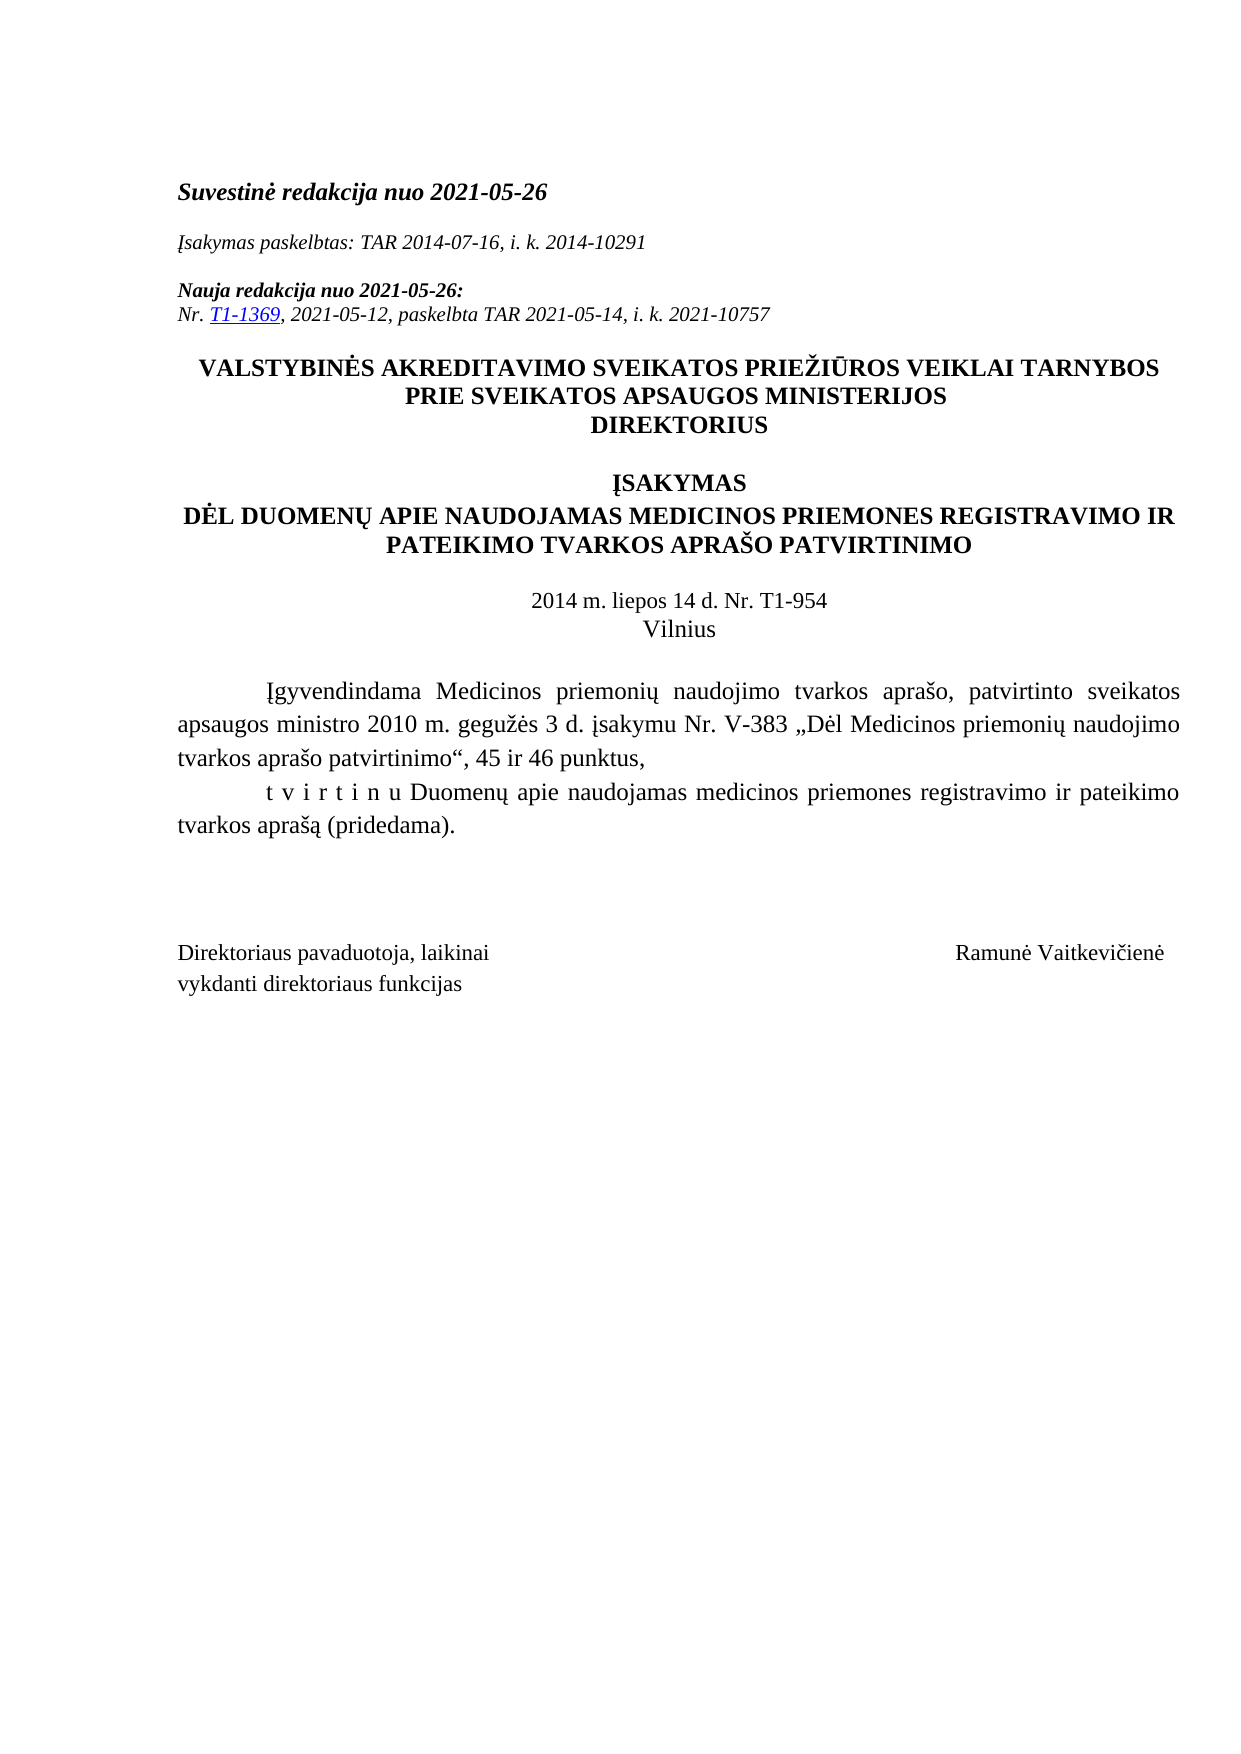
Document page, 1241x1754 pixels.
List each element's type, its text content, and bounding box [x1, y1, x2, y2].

text Nr. T1-1369, 2021-05-12, paskelbta TAR 2021-05-14, i. k. 2021-10757 [177, 302, 1181, 326]
text t v i r t i n u Duomenų apie naudojamas medicinos priemones registravimo ir pateikimo tvarkos aprašą (pridedama). [177, 777, 1181, 839]
text Įsakymas paskelbtas: TAR 2014-07-16, i. k. 2014-10291 [177, 230, 1181, 254]
text ĮSAKYMAS [177, 468, 1181, 496]
text VALSTYBINĖS AKREDITAVIMO SVEIKATOS PRIEŽIŪROS VEIKLAI TARNYBOS PRIE Sveikatos Apsaugos Ministerijos [177, 353, 1181, 410]
text 2014 m. liepos 14 d. Nr. T1-954 [177, 587, 1181, 614]
text vykdanti direktoriaus funkcijas [177, 970, 1181, 996]
text DĖL DUOMENŲ APIE NAUDOJAMaS MEDICINOS priemones REGISTRAVIMO IR PATEIKIMO TVARKOS APRAŠO PATVIRTINIMO [177, 501, 1181, 559]
text Vilnius [177, 614, 1181, 642]
text Nauja redakcija nuo 2021-05-26: [177, 278, 1181, 302]
text Įgyvendindama Medicinos priemonių naudojimo tvarkos aprašo, patvirtinto sveikatos apsaugos ministro 2010 m. gegužės 3 d. įsakymu Nr. V-383 „Dėl Medicinos priemonių naudojimo tvarkos aprašo patvirtinimo“, 45 ir 46 punktus, [177, 676, 1181, 772]
text Direktoriaus pavaduotoja, laikinai Ramunė Vaitkevičienė [177, 939, 1181, 965]
text Suvestinė redakcija nuo 2021-05-26 [177, 177, 1181, 206]
text DIREKTORIUS [177, 410, 1181, 439]
